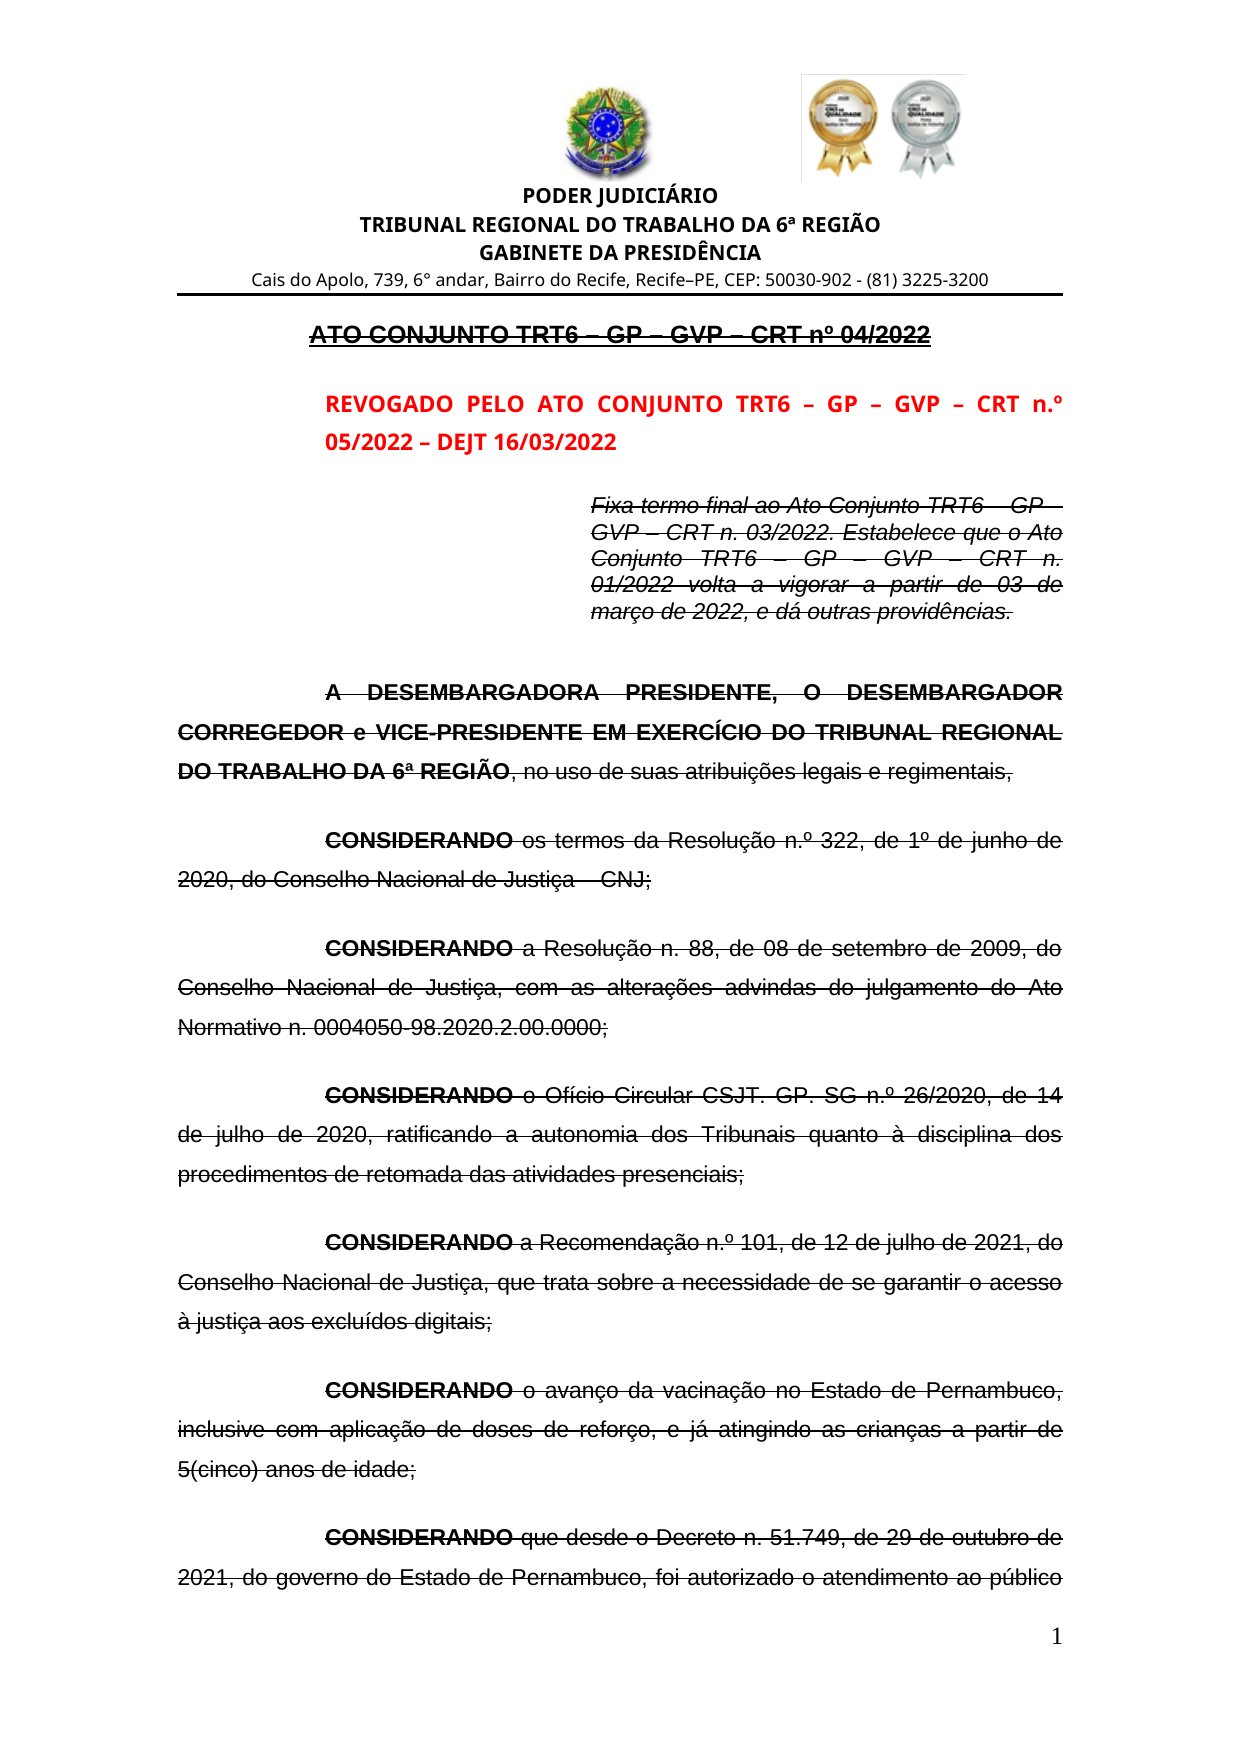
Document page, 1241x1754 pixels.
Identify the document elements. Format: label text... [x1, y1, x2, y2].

text CONSIDERANDO a Resolução n. 88, de 08 de setembro de 2009, do Conselho Nacional de Justiça, com as alterações advindas do julgamento do Ato Normativo n. 0004050-98.2020.2.00.0000; [177, 989, 1063, 1040]
text Fixa termo final ao Ato Conjunto TRT6 – GP – GVP – CRT n. 03/2022. Estabelece que o Ato Conjunto TRT6 – GP – GVP – CRT n. 01/2022 volta a vigorar a partir de 03 de março de 2022, e dá outras providências. [591, 508, 1063, 533]
text CONSIDERANDO o Ofício Circular CSJT. GP. SG n.º 26/2020, de 14 de julho de 2020, ratificando a autonomia dos Tribunais quanto à disciplina dos procedimentos de retomada das atividades presenciais; [177, 1137, 1063, 1187]
text Fixa termo final ao Ato Conjunto TRT6 – GP – GVP – CRT n. 03/2022. Estabelece que o Ato Conjunto TRT6 – GP – GVP – CRT n. 01/2022 volta a vigorar a partir de 03 de março de 2022, e dá outras providências. [591, 534, 1063, 559]
text CONSIDERANDO a Recomendação n.º 101, de 12 de julho de 2021, do Conselho Nacional de Justiça, que trata sobre a necessidade de se garantir o acesso à justiça aos excluídos digitais; [177, 1284, 1063, 1335]
text Fixa termo final ao Ato Conjunto TRT6 – GP – GVP – CRT n. 03/2022. Estabelece que o Ato Conjunto TRT6 – GP – GVP – CRT n. 01/2022 volta a vigorar a partir de 03 de março de 2022, e dá outras providências. [591, 560, 1063, 585]
text CONSIDERANDO a Resolução n. 88, de 08 de setembro de 2009, do Conselho Nacional de Justiça, com as alterações advindas do julgamento do Ato Normativo n. 0004050-98.2020.2.00.0000; [177, 934, 1063, 988]
text A DESEMBARGADORA PRESIDENTE, O DESEMBARGADOR CORREGEDOR e VICE-PRESIDENTE EM EXERCÍCIO DO TRIBUNAL REGIONAL DO TRABALHO DA 6ª REGIÃO, no uso de suas atribuições legais e regimentais, [177, 734, 1063, 784]
text ATO CONJUNTO TRT6 – GP – GVP – CRT nº 04/2022 [177, 321, 1063, 349]
text CONSIDERANDO que desde o Decreto n. 51.749, de 29 de outubro de 2021, do governo do Estado de Pernambuco, foi autorizado o atendimento ao público e funcionamento de atividades sociais, esportivas, econômicas, assim como a realização de eventos culturais, shows e bailes (com ou sem comercialização de ingressos), em ambientes fechados ou abertos, inclusive em clubes sociais, hotéis, bares e restaurantes, em qualquer dia da semana e sem restrição de horário, exigindo-se, apenas, a comprovação do esquema vacinal e o uso de máscara; [177, 1524, 1063, 1578]
text Fixa termo final ao Ato Conjunto TRT6 – GP – GVP – CRT n. 03/2022. Estabelece que o Ato Conjunto TRT6 – GP – GVP – CRT n. 01/2022 volta a vigorar a partir de 03 de março de 2022, e dá outras providências. [591, 492, 1063, 506]
picture [800, 73, 966, 182]
text Fixa termo final ao Ato Conjunto TRT6 – GP – GVP – CRT n. 03/2022. Estabelece que o Ato Conjunto TRT6 – GP – GVP – CRT n. 01/2022 volta a vigorar a partir de 03 de março de 2022, e dá outras providências. [591, 587, 1063, 624]
text A DESEMBARGADORA PRESIDENTE, O DESEMBARGADOR CORREGEDOR e VICE-PRESIDENTE EM EXERCÍCIO DO TRIBUNAL REGIONAL DO TRABALHO DA 6ª REGIÃO, no uso de suas atribuições legais e regimentais, [177, 679, 1063, 733]
text A DESEMBARGADORA PRESIDENTE, O DESEMBARGADOR CORREGEDOR e VICE-PRESIDENTE EM EXERCÍCIO DO TRIBUNAL REGIONAL DO TRABALHO DA 6ª REGIÃO, no uso de suas atribuições legais e regimentais, [177, 774, 829, 784]
text CONSIDERANDO os termos da Resolução n.º 322, de 1º de junho de 2020, do Conselho Nacional de Justiça – CNJ; [177, 827, 1063, 892]
text CONSIDERANDO o Ofício Circular CSJT. GP. SG n.º 26/2020, de 14 de julho de 2020, ratificando a autonomia dos Tribunais quanto à disciplina dos procedimentos de retomada das atividades presenciais; [177, 1082, 1063, 1136]
text CONSIDERANDO o Ofício Circular CSJT. GP. SG n.º 26/2020, de 14 de julho de 2020, ratificando a autonomia dos Tribunais quanto à disciplina dos procedimentos de retomada das atividades presenciais; [181, 1176, 624, 1187]
picture [562, 86, 655, 182]
text CONSIDERANDO a Recomendação n.º 101, de 12 de julho de 2021, do Conselho Nacional de Justiça, que trata sobre a necessidade de se garantir o acesso à justiça aos excluídos digitais; [177, 1229, 1063, 1283]
text CONSIDERANDO o avanço da vacinação no Estado de Pernambuco, inclusive com aplicação de doses de reforço, e já atingindo as crianças a partir de 5(cinco) anos de idade; [177, 1377, 1063, 1430]
text REVOGADO PELO ATO CONJUNTO TRT6 – GP – GVP – CRT n.º 05/2022 – DEJT 16/03/2022 [325, 388, 1063, 457]
text CONSIDERANDO o avanço da vacinação no Estado de Pernambuco, inclusive com aplicação de doses de reforço, e já atingindo as crianças a partir de 5(cinco) anos de idade; [177, 1431, 1063, 1482]
